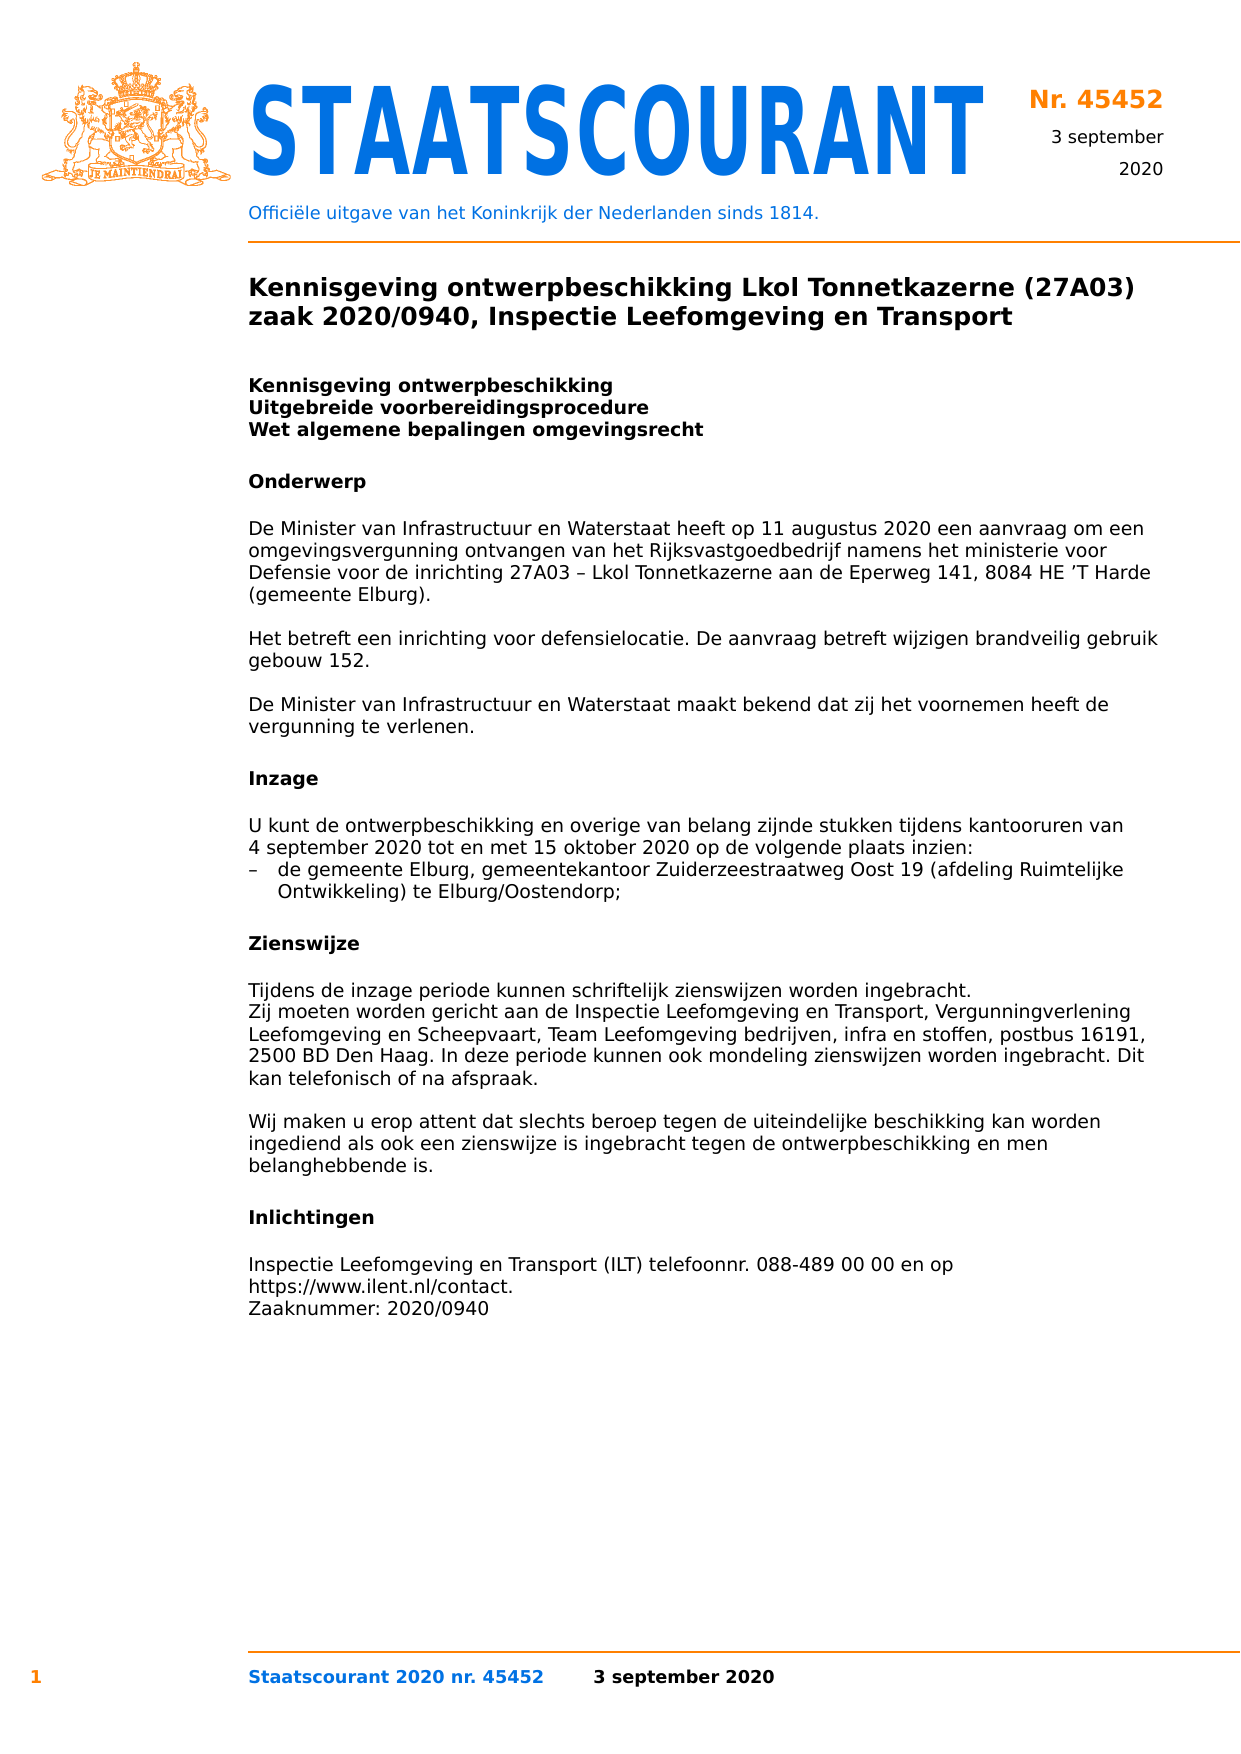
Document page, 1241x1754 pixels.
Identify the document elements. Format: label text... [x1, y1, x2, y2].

text – de gemeente Elburg, gemeentekantoor Zuiderzeestraatweg Oost 19 (afdeling Ruimtelijke Ontwikkeling) te Elburg/Oostendorp; [248, 858, 1163, 902]
text Uitgebreide voorbereidingsprocedure [248, 397, 1163, 419]
text Kennisgeving ontwerpbeschikking [248, 375, 1163, 397]
subtitle Inzage [248, 768, 1163, 789]
subtitle Zienswijze [248, 932, 1163, 954]
subtitle Inlichtingen [248, 1207, 1163, 1229]
text U kunt de ontwerpbeschikking en overige van belang zijnde stukken tijdens kantooruren van 4 september 2020 tot en met 15 oktober 2020 op de volgende plaats inzien: [248, 814, 1163, 858]
table_cell Officiële uitgave van het Koninkrijk der Nederlanden sinds 1814. [248, 203, 1240, 241]
text Het betreft een inrichting voor defensielocatie. De aanvraag betreft wijzigen brandveilig gebruik gebouw 152. [248, 628, 1163, 672]
text De Minister van Infrastructuur en Waterstaat heeft op 11 augustus 2020 een aanvraag om een omgevingsvergunning ontvangen van het Rijksvastgoedbedrijf namens het ministerie voor Defensie voor de inrichting 27A03 – Lkol Tonnetkazerne aan de Eperweg 141, 8084 HE ’T Harde (gemeente Elburg). [248, 518, 1163, 606]
text Tijdens de inzage periode kunnen schriftelijk zienswijzen worden ingebracht. [248, 979, 1163, 1001]
table_cell 3 september [998, 121, 1240, 153]
text Zaaknummer: 2020/0940 [248, 1298, 1163, 1320]
text Wet algemene bepalingen omgevingsrecht [248, 419, 1163, 441]
table_header [25, 62, 248, 241]
text Zij moeten worden gericht aan de Inspectie Leefomgeving en Transport, Vergunningverlening Leefomgeving en Scheepvaart, Team Leefomgeving bedrijven, infra en stoffen, postbus 16191, 2500 BD Den Haag. In deze periode kunnen ook mondeling zienswijzen worden ingebracht. Dit kan telefonisch of na afspraak. [248, 1001, 1163, 1089]
table_header Nr. 45452 [998, 62, 1240, 121]
table_cell 2020 [998, 153, 1240, 203]
text Inspectie Leefomgeving en Transport (ILT) telefoonnr. 088-489 00 00 en op https://www.ilent.nl/contact. [248, 1254, 1163, 1298]
text Wij maken u erop attent dat slechts beroep tegen de uiteindelijke beschikking kan worden ingediend als ook een zienswijze is ingebracht tegen de ontwerpbeschikking en men belanghebbende is. [248, 1111, 1163, 1177]
text De Minister van Infrastructuur en Waterstaat maakt bekend dat zij het voornemen heeft de vergunning te verlenen. [248, 694, 1163, 738]
picture [41, 62, 231, 186]
subtitle Onderwerp [248, 471, 1163, 493]
table_header STAATSCOURANT [248, 62, 998, 203]
subtitle Kennisgeving ontwerpbeschikking Lkol Tonnetkazerne (27A03) zaak 2020/0940, Inspectie Leefomgeving en Transport [248, 273, 1163, 331]
